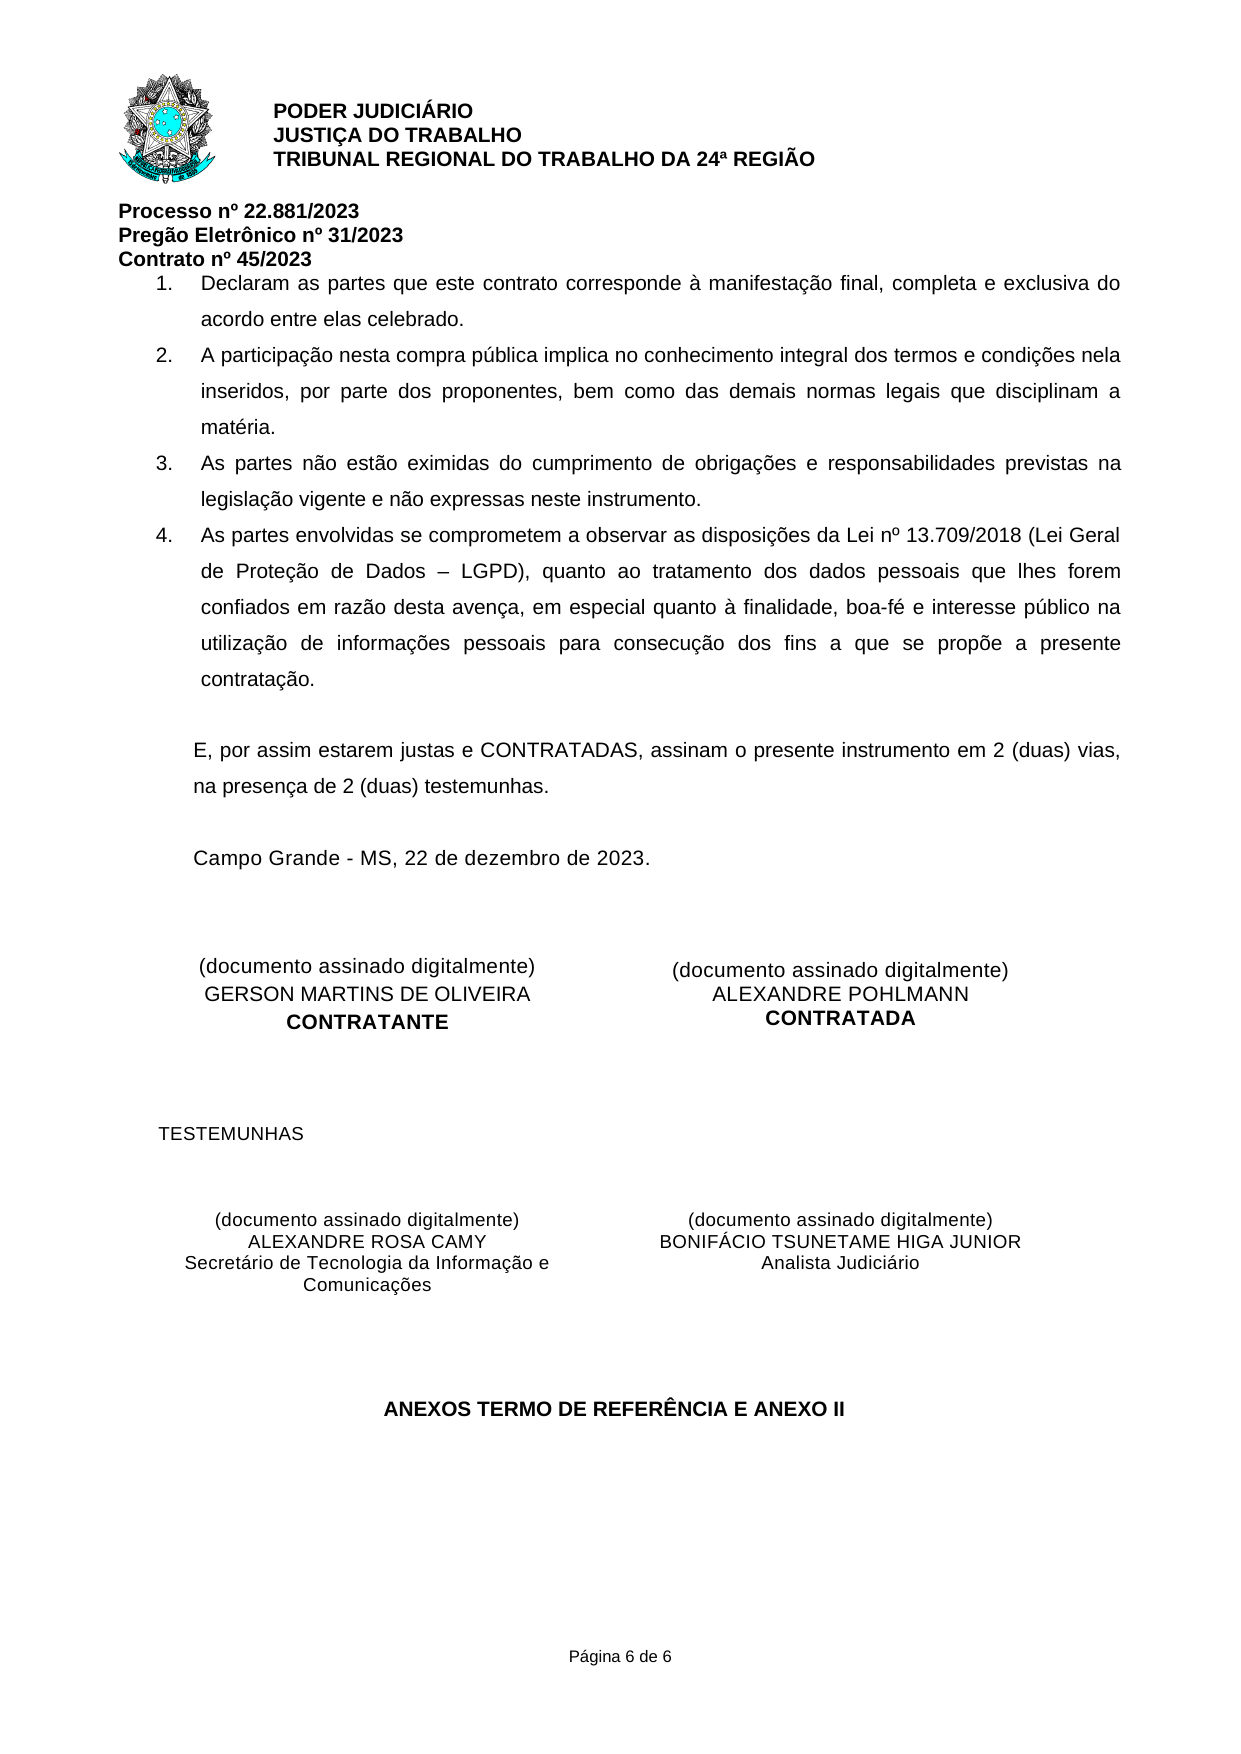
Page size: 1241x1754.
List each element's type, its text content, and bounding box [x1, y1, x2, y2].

table_cell (documento assinado digitalmente) BONIFÁCIO TSUNETAME HIGA JUNIOR Analista Judiciário [605, 1166, 1093, 1360]
list As partes envolvidas se comprometem a observar as disposições da Lei nº 13.709/2018 (Lei Geral de Proteção de Dados – LGPD), quanto ao tratamento dos dados pessoais que lhes forem confiados em razão desta avença, em especial quanto à finalidade, boa-fé e interesse público na utilização de informações pessoais para consecução dos fins a que se propõe a presente contratação. [156, 523, 1122, 690]
table_header (documento assinado digitalmente) ALEXANDRE POHLMANN CONTRATADA [605, 882, 1093, 1058]
list A participação nesta compra pública implica no conhecimento integral dos termos e condições nela inseridos, por parte dos proponentes, bem como das demais normas legais que disciplinam a matéria. [156, 343, 1122, 439]
text Campo Grande - MS, 22 de dezembro de 2023. [193, 846, 1122, 870]
picture [118, 73, 217, 184]
table_header (documento assinado digitalmente) GERSON MARTINS DE OLIVEIRA CONTRATANTE [147, 882, 605, 1058]
table_cell TESTEMUNHAS [147, 1058, 1093, 1166]
text E, por assim estarem justas e CONTRATADAS, assinam o presente instrumento em 2 (duas) vias, na presença de 2 (duas) testemunhas. [193, 738, 1122, 798]
table_cell (documento assinado digitalmente) ALEXANDRE ROSA CAMY Secretário de Tecnologia da Informação e Comunicações [147, 1166, 605, 1360]
subtitle ANEXOS TERMO DE REFERÊNCIA E ANEXO II [118, 1385, 1110, 1420]
list Declaram as partes que este contrato corresponde à manifestação final, completa e exclusiva do acordo entre elas celebrado. [156, 271, 1122, 331]
list As partes não estão eximidas do cumprimento de obrigações e responsabilidades previstas na legislação vigente e não expressas neste instrumento. [156, 451, 1122, 511]
